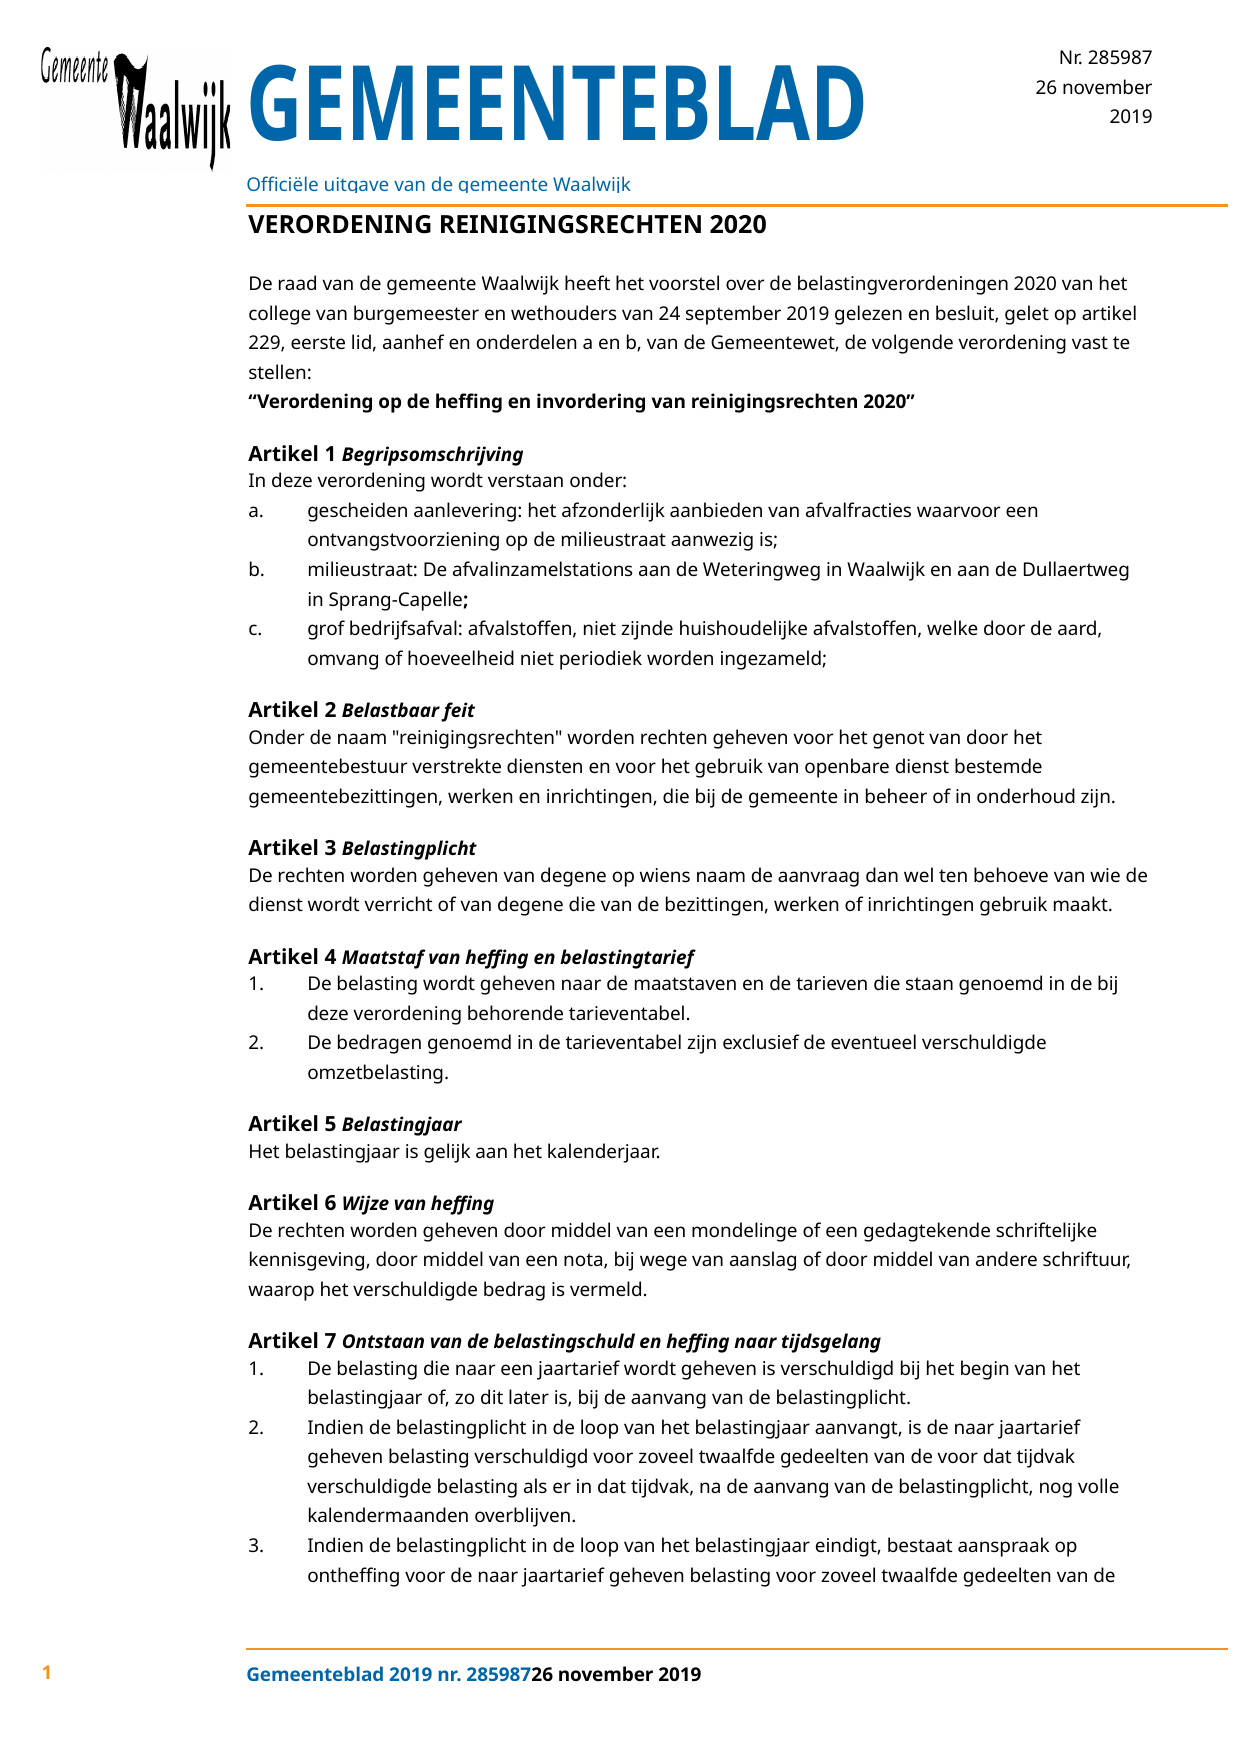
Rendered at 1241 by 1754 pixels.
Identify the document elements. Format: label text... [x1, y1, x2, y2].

text “Verordening op de heffing en invordering van reinigingsrechten 2020” [248, 389, 1152, 414]
list De belasting die naar een jaartarief wordt geheven is verschuldigd bij het begin van het belastingjaar of, zo dit later is, bij de aanvang van de belastingplicht. [248, 1355, 1152, 1410]
text De rechten worden geheven door middel van een mondelinge of een gedagtekende schriftelijke kennisgeving, door middel van een nota, bij wege van aanslag of door middel van andere schriftuur, waarop het verschuldigde bedrag is vermeld. [248, 1217, 1152, 1302]
list Indien de belastingplicht in de loop van het belastingjaar aanvangt, is de naar jaartarief geheven belasting verschuldigd voor zoveel twaalfde gedeelten van de voor dat tijdvak verschuldigde belasting als er in dat tijdvak, na de aanvang van de belastingplicht, nog volle kalendermaanden overblijven. [248, 1414, 1152, 1528]
list gescheiden aanlevering: het afzonderlijk aanbieden van afvalfracties waarvoor een ontvangstvoorziening op de milieustraat aanwezig is; [248, 497, 1152, 552]
list milieustraat: De afvalinzamelstations aan de Weteringweg in Waalwijk en aan de Dullaertweg in Sprang-Capelle; [248, 556, 1152, 612]
text In deze verordening wordt verstaan onder: [248, 467, 1152, 493]
picture [41, 47, 231, 172]
text Het belastingjaar is gelijk aan het kalenderjaar. [248, 1138, 1152, 1164]
list De bedragen genoemd in de tarieventabel zijn exclusief de eventueel verschuldigde omzetbelasting. [248, 1029, 1152, 1085]
list De belasting wordt geheven naar de maatstaven en de tarieven die staan genoemd in de bij deze verordening behorende tarieventabel. [248, 970, 1152, 1026]
text De raad van de gemeente Waalwijk heeft het voorstel over de belastingverordeningen 2020 van het college van burgemeester en wethouders van 24 september 2019 gelezen en besluit, gelet op artikel 229, eerste lid, aanhef en onderdelen a en b, van de Gemeentewet, de volgende verordening vast te stellen: [248, 270, 1152, 385]
text De rechten worden geheven van degene op wiens naam de aanvraag dan wel ten behoeve van wie de dienst wordt verricht of van degene die van de bezittingen, werken of inrichtingen gebruik maakt. [248, 862, 1152, 917]
text Artikel 5 Belastingjaar [248, 1109, 1152, 1138]
text Artikel 4 Maatstaf van heffing en belastingtarief [248, 942, 1152, 970]
text VERORDENING REINIGINGSRECHTEN 2020 [248, 207, 1152, 241]
list Indien de belastingplicht in de loop van het belastingjaar eindigt, bestaat aanspraak op ontheffing voor de naar jaartarief geheven belasting voor zoveel twaalfde gedeelten van de [248, 1532, 1152, 1588]
text Artikel 7 Ontstaan van de belastingschuld en heffing naar tijdsgelang [248, 1326, 1152, 1355]
list grof bedrijfsafval: afvalstoffen, niet zijnde huishoudelijke afvalstoffen, welke door de aard, omvang of hoeveelheid niet periodiek worden ingezameld; [248, 615, 1152, 671]
text Artikel 1 Begripsomschrijving [248, 439, 1152, 467]
text Artikel 2 Belastbaar feit [248, 695, 1152, 724]
text Artikel 3 Belastingplicht [248, 833, 1152, 862]
text Onder de naam "reinigingsrechten" worden rechten geheven voor het genot van door het gemeentebestuur verstrekte diensten en voor het gebruik van openbare dienst bestemde gemeentebezittingen, werken en inrichtingen, die bij de gemeente in beheer of in onderhoud zijn. [248, 724, 1152, 809]
text Artikel 6 Wijze van heffing [248, 1188, 1152, 1217]
